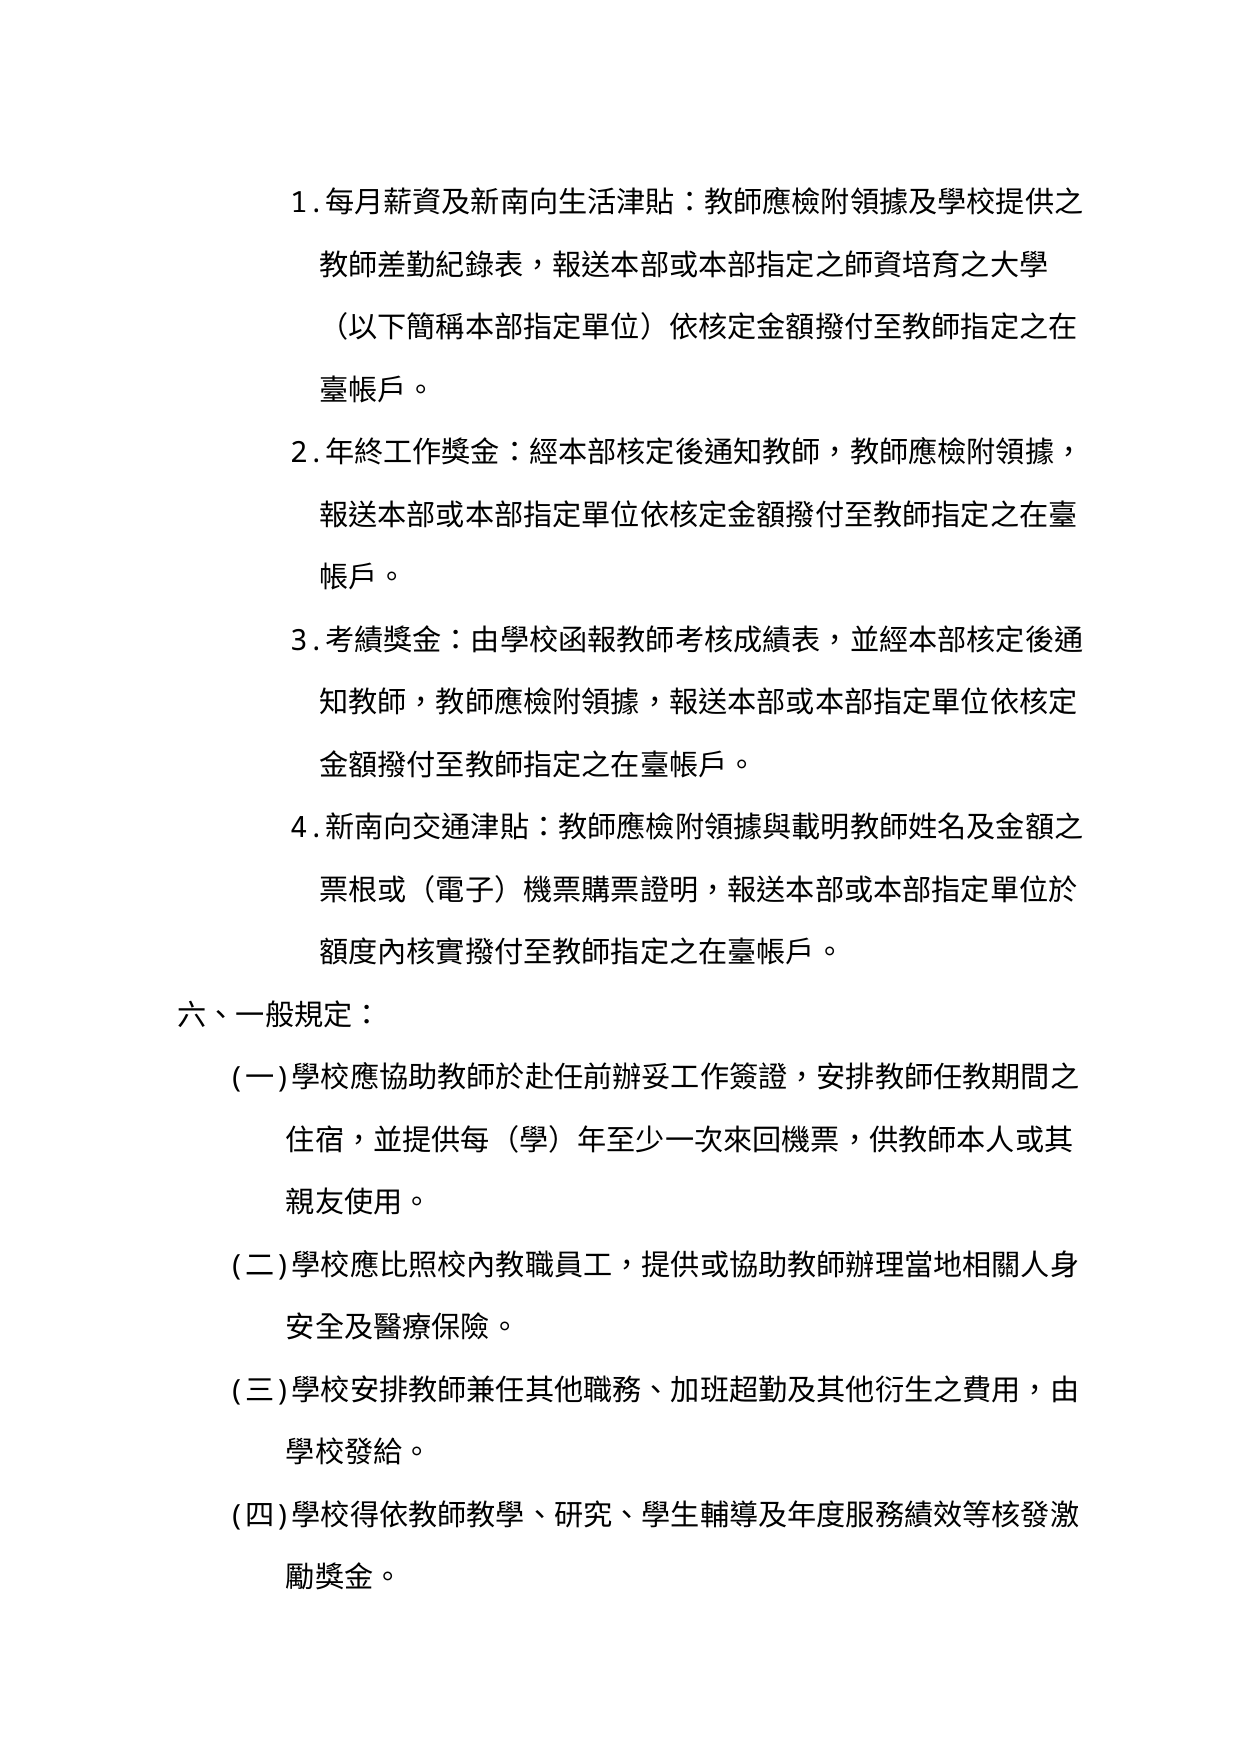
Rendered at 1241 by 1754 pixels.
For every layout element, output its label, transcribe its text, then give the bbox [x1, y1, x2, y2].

list 學校得依教師教學、研究、學生輔導及年度服務績效等核發激勵獎金。 [227, 1471, 1092, 1596]
list 學校安排教師兼任其他職務、加班超勤及其他衍生之費用，由學校發給。 [227, 1346, 1092, 1471]
list 每月薪資及新南向生活津貼：教師應檢附領據及學校提供之教師差勤紀錄表，報送本部或本部指定之師資培育之大學（以下簡稱本部指定單位）依核定金額撥付至教師指定之在臺帳戶。 [290, 158, 1092, 408]
list 學校應比照校內教職員工，提供或協助教師辦理當地相關人身安全及醫療保險。 [227, 1221, 1092, 1346]
list 新南向交通津貼：教師應檢附領據與載明教師姓名及金額之票根或（電子）機票購票證明，報送本部或本部指定單位於額度內核實撥付至教師指定之在臺帳戶。 [290, 783, 1092, 971]
list 年終工作獎金：經本部核定後通知教師，教師應檢附領據，報送本部或本部指定單位依核定金額撥付至教師指定之在臺帳戶。 [290, 408, 1092, 596]
list 一般規定： [177, 971, 1092, 1033]
list 學校應協助教師於赴任前辦妥工作簽證，安排教師任教期間之住宿，並提供每（學）年至少一次來回機票，供教師本人或其親友使用。 [227, 1033, 1092, 1221]
list 考績獎金：由學校函報教師考核成績表，並經本部核定後通知教師，教師應檢附領據，報送本部或本部指定單位依核定金額撥付至教師指定之在臺帳戶。 [290, 596, 1092, 783]
